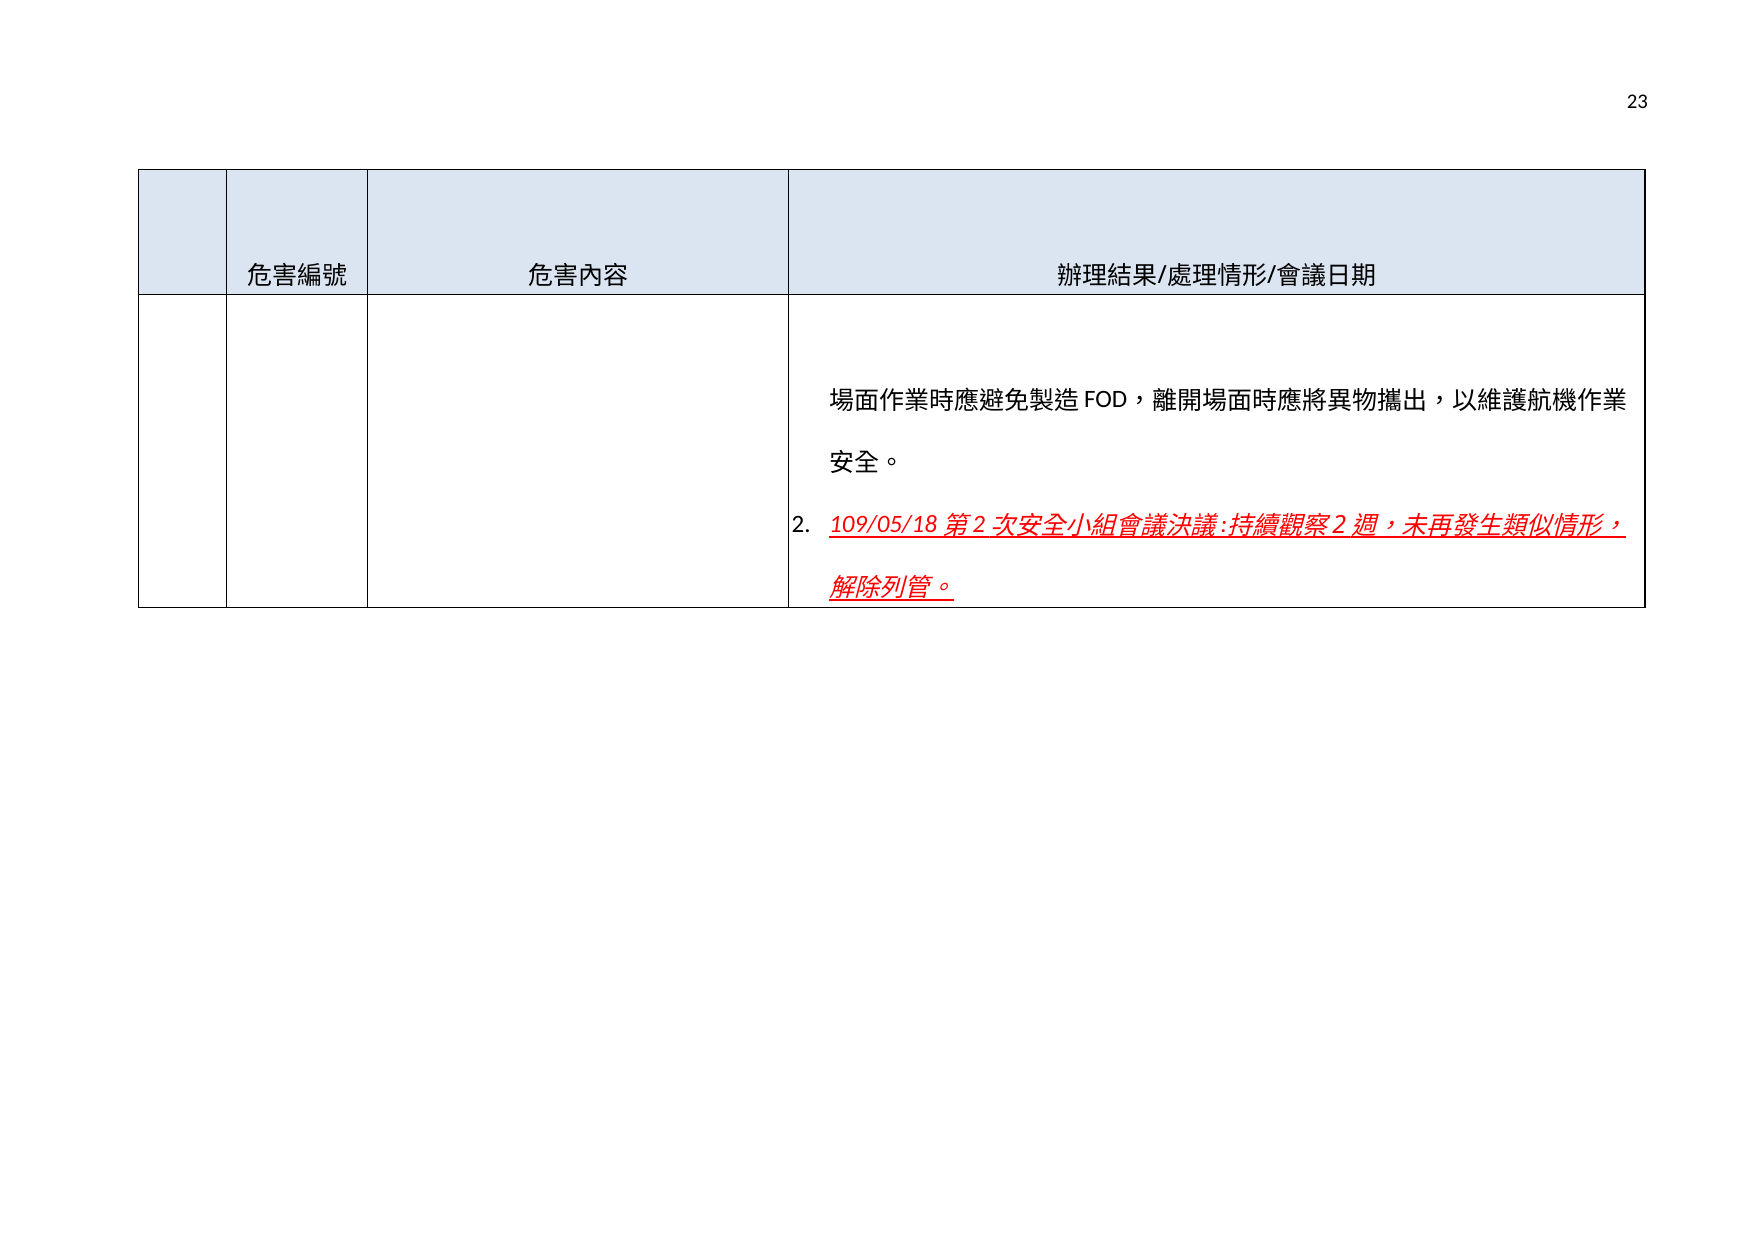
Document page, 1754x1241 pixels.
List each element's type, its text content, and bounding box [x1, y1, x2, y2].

table_cell [227, 295, 367, 607]
table_header 危害編號 [227, 170, 367, 294]
table_cell 場面作業時應避免製造FOD，離開場面時應將異物攜出，以維護航機作業安全。 109/05/18第2次安全小組會議決議 :持續觀察2週，未再發生類似情形，解除列管。 [789, 295, 1644, 607]
table_header 危害內容 [368, 170, 788, 294]
table_header [1646, 169, 1754, 294]
table_header 辦理結果/處理情形/會議日期 [789, 170, 1644, 294]
table_header [139, 170, 226, 294]
table_cell [368, 295, 788, 607]
table_cell [139, 295, 226, 607]
table_cell [1646, 294, 1754, 607]
